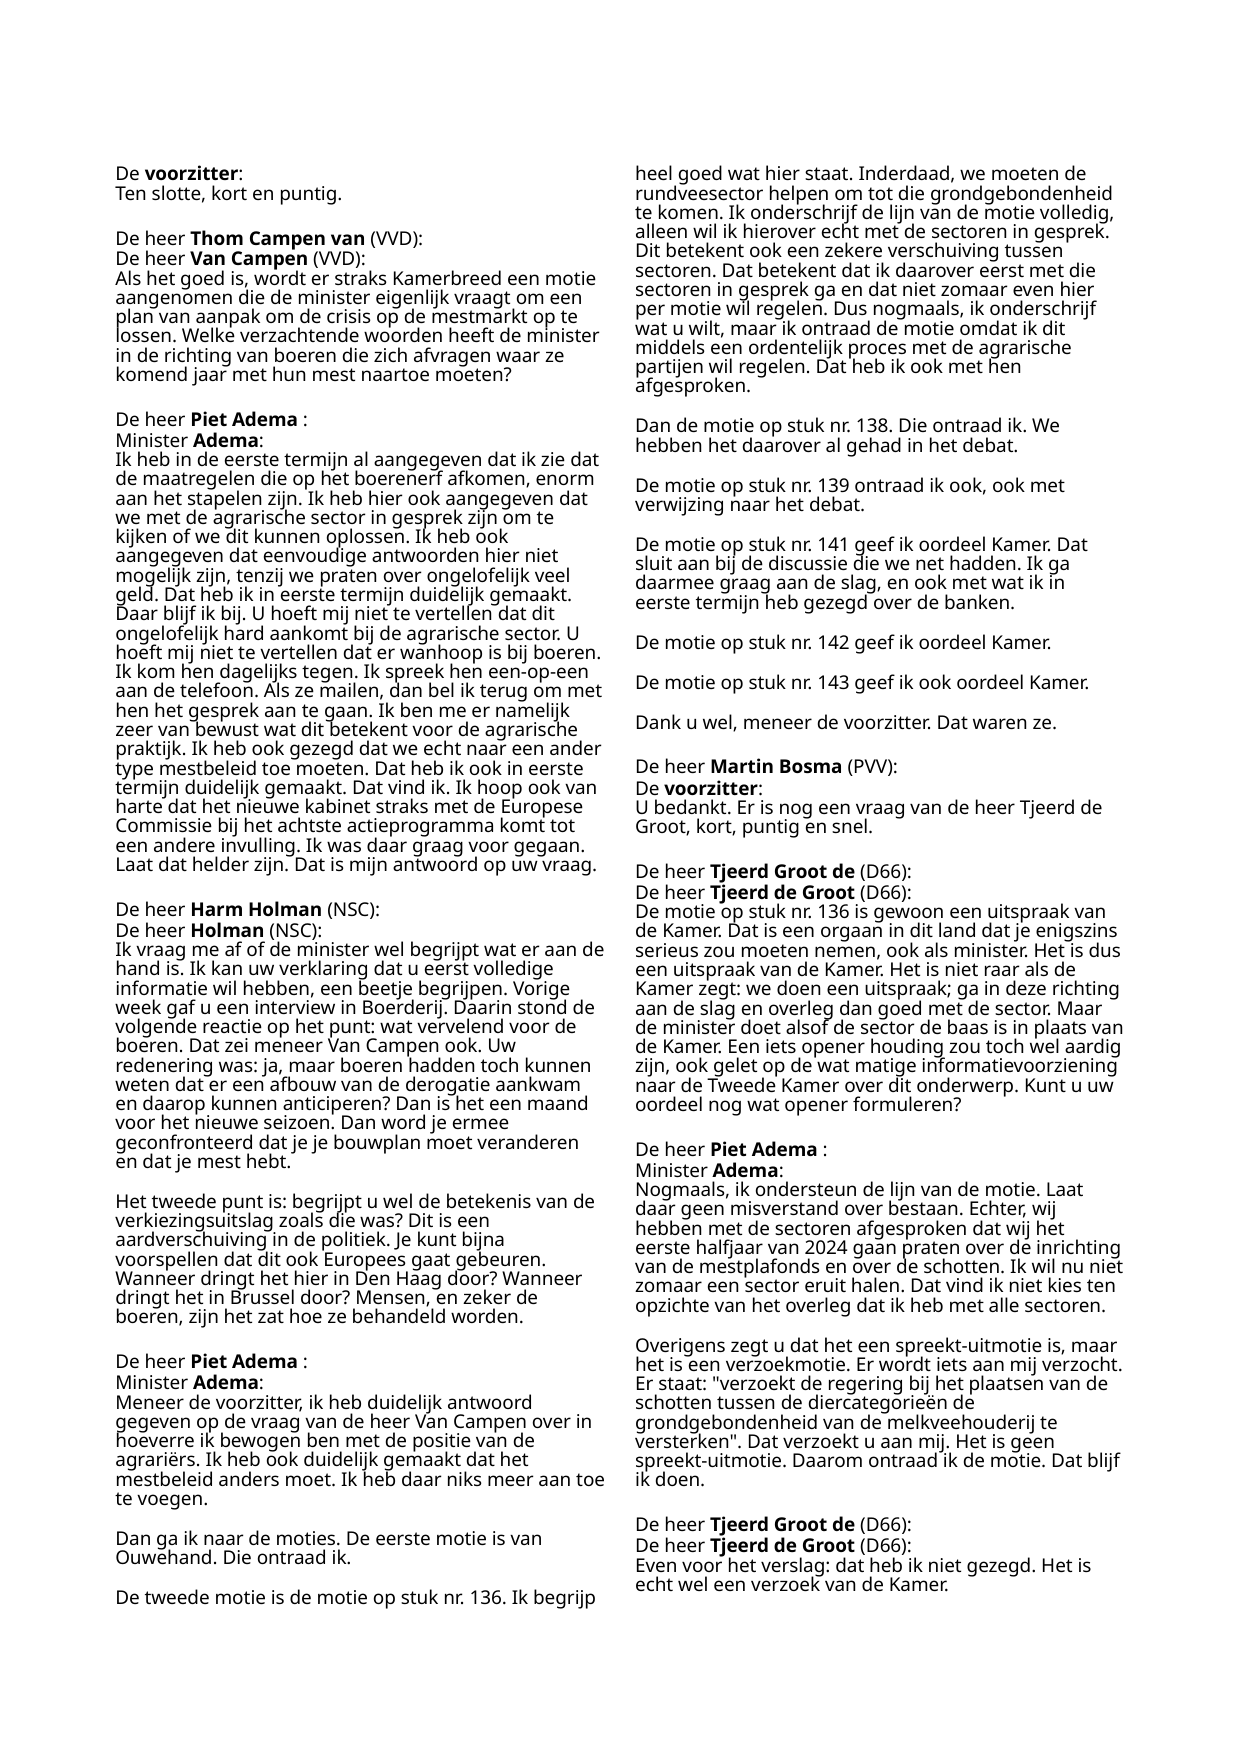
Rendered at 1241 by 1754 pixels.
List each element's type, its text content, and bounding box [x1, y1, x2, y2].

text Dan ga ik naar de moties. De eerste motie is van Ouwehand. Die ontraad ik. [115, 1530, 605, 1568]
text De motie op stuk nr. 143 geef ik ook oordeel Kamer. [635, 674, 1125, 693]
text De heer Tjeerd Groot de (D66): [635, 858, 1125, 884]
text Even voor het verslag: dat heb ik niet gezegd. Het is echt wel een verzoek van de Kamer. [635, 1557, 1125, 1595]
text Ik heb in de eerste termijn al aangegeven dat ik zie dat de maatregelen die op het boerenerf afkomen, enorm aan het stapelen zijn. Ik heb hier ook aangegeven dat we met de agrarische sector in gesprek zijn om te kijken of we dit kunnen oplossen. Ik heb ook aangegeven dat eenvoudige antwoorden hier niet mogelijk zijn, tenzij we praten over ongelofelijk veel geld. Dat heb ik in eerste termijn duidelijk gemaakt. Daar blijf ik bij. U hoeft mij niet te vertellen dat dit ongelofelijk hard aankomt bij de agrarische sector. U hoeft mij niet te vertellen dat er wanhoop is bij boeren. Ik kom hen dagelijks tegen. Ik spreek hen een-op-een aan de telefoon. Als ze mailen, dan bel ik terug om met hen het gesprek aan te gaan. Ik ben me er namelijk zeer van bewust wat dit betekent voor de agrarische praktijk. Ik heb ook gezegd dat we echt naar een ander type mestbeleid toe moeten. Dat heb ik ook in eerste termijn duidelijk gemaakt. Dat vind ik. Ik hoop ook van harte dat het nieuwe kabinet straks met de Europese Commissie bij het achtste actieprogramma komt tot een andere invulling. Ik was daar graag voor gegaan. Laat dat helder zijn. Dat is mijn antwoord op uw vraag. [115, 451, 605, 875]
text Minister Adema: [115, 1374, 605, 1394]
text Nogmaals, ik ondersteun de lijn van de motie. Laat daar geen misverstand over bestaan. Echter, wij hebben met de sectoren afgesproken dat wij het eerste halfjaar van 2024 gaan praten over de inrichting van de mestplafonds en over de schotten. Ik wil nu niet zomaar een sector eruit halen. Dat vind ik niet kies ten opzichte van het overleg dat ik heb met alle sectoren. [635, 1181, 1125, 1316]
text Het tweede punt is: begrijpt u wel de betekenis van de verkiezingsuitslag zoals die was? Dit is een aardverschuiving in de politiek. Je kunt bijna voorspellen dat dit ook Europees gaat gebeuren. Wanneer dringt het hier in Den Haag door? Wanneer dringt het in Brussel door? Mensen, en zeker de boeren, zijn het zat hoe ze behandeld worden. [115, 1193, 605, 1328]
text Ik vraag me af of de minister wel begrijpt wat er aan de hand is. Ik kan uw verklaring dat u eerst volledige informatie wil hebben, een beetje begrijpen. Vorige week gaf u een interview in Boerderij. Daarin stond de volgende reactie op het punt: wat vervelend voor de boeren. Dat zei meneer Van Campen ook. Uw redenering was: ja, maar boeren hadden toch kunnen weten dat er een afbouw van de derogatie aankwam en daarop kunnen anticiperen? Dan is het een maand voor het nieuwe seizoen. Dan word je ermee geconfronteerd dat je je bouwplan moet veranderen en dat je mest hebt. [115, 941, 605, 1172]
text De motie op stuk nr. 142 geef ik oordeel Kamer. [635, 634, 1125, 653]
text U bedankt. Er is nog een vraag van de heer Tjeerd de Groot, kort, puntig en snel. [635, 799, 1125, 837]
text De heer Thom Campen van (VVD): [115, 225, 605, 250]
text De heer Tjeerd Groot de (D66): [635, 1512, 1125, 1537]
text De voorzitter: [635, 779, 1125, 799]
text De motie op stuk nr. 139 ontraad ik ook, ook met verwijzing naar het debat. [635, 477, 1125, 515]
text De heer Martin Bosma (PVV): [635, 754, 1125, 779]
text De heer Holman (NSC): [115, 922, 605, 941]
text De heer Harm Holman (NSC): [115, 896, 605, 922]
text Ten slotte, kort en puntig. [115, 184, 605, 204]
text De heer Tjeerd de Groot (D66): [635, 1537, 1125, 1557]
text Minister Adema: [635, 1162, 1125, 1181]
text De heer Van Campen (VVD): [115, 250, 605, 270]
text De heer Piet Adema : [635, 1136, 1125, 1162]
text heel goed wat hier staat. Inderdaad, we moeten de rundveesector helpen om tot die grondgebondenheid te komen. Ik onderschrijf de lijn van de motie volledig, alleen wil ik hierover echt met de sectoren in gesprek. Dit betekent ook een zekere verschuiving tussen sectoren. Dat betekent dat ik daarover eerst met die sectoren in gesprek ga en dat niet zomaar even hier per motie wil regelen. Dus nogmaals, ik onderschrijf wat u wilt, maar ik ontraad de motie omdat ik dit middels een ordentelijk proces met de agrarische partijen wil regelen. Dat heb ik ook met hen afgesproken. [635, 165, 1125, 397]
text Minister Adema: [115, 432, 605, 451]
text De heer Piet Adema : [115, 406, 605, 432]
text De heer Tjeerd de Groot (D66): [635, 884, 1125, 903]
text Dan de motie op stuk nr. 138. Die ontraad ik. We hebben het daarover al gehad in het debat. [635, 417, 1125, 456]
text Als het goed is, wordt er straks Kamerbreed een motie aangenomen die de minister eigenlijk vraagt om een plan van aanpak om de crisis op de mestmarkt op te lossen. Welke verzachtende woorden heeft de minister in de richting van boeren die zich afvragen waar ze komend jaar met hun mest naartoe moeten? [115, 270, 605, 385]
text Meneer de voorzitter, ik heb duidelijk antwoord gegeven op de vraag van de heer Van Campen over in hoeverre ik bewogen ben met de positie van de agrariërs. Ik heb ook duidelijk gemaakt dat het mestbeleid anders moet. Ik heb daar niks meer aan toe te voegen. [115, 1394, 605, 1509]
text Dank u wel, meneer de voorzitter. Dat waren ze. [635, 714, 1125, 733]
text De motie op stuk nr. 136 is gewoon een uitspraak van de Kamer. Dat is een orgaan in dit land dat je enigszins serieus zou moeten nemen, ook als minister. Het is dus een uitspraak van de Kamer. Het is niet raar als de Kamer zegt: we doen een uitspraak; ga in deze richting aan de slag en overleg dan goed met de sector. Maar de minister doet alsof de sector de baas is in plaats van de Kamer. Een iets opener houding zou toch wel aardig zijn, ook gelet op de wat matige informatievoorziening naar de Tweede Kamer over dit onderwerp. Kunt u uw oordeel nog wat opener formuleren? [635, 903, 1125, 1115]
text De heer Piet Adema : [115, 1349, 605, 1374]
text Overigens zegt u dat het een spreekt-uitmotie is, maar het is een verzoekmotie. Er wordt iets aan mij verzocht. Er staat: "verzoekt de regering bij het plaatsen van de schotten tussen de diercategorieën de grondgebondenheid van de melkveehouderij te versterken". Dat verzoekt u aan mij. Het is geen spreekt-uitmotie. Daarom ontraad ik de motie. Dat blijf ik doen. [635, 1337, 1125, 1491]
text De tweede motie is de motie op stuk nr. 136. Ik begrijp [115, 1589, 605, 1608]
text De voorzitter: [115, 165, 605, 184]
text De motie op stuk nr. 141 geef ik oordeel Kamer. Dat sluit aan bij de discussie die we net hadden. Ik ga daarmee graag aan de slag, en ook met wat ik in eerste termijn heb gezegd over de banken. [635, 536, 1125, 613]
